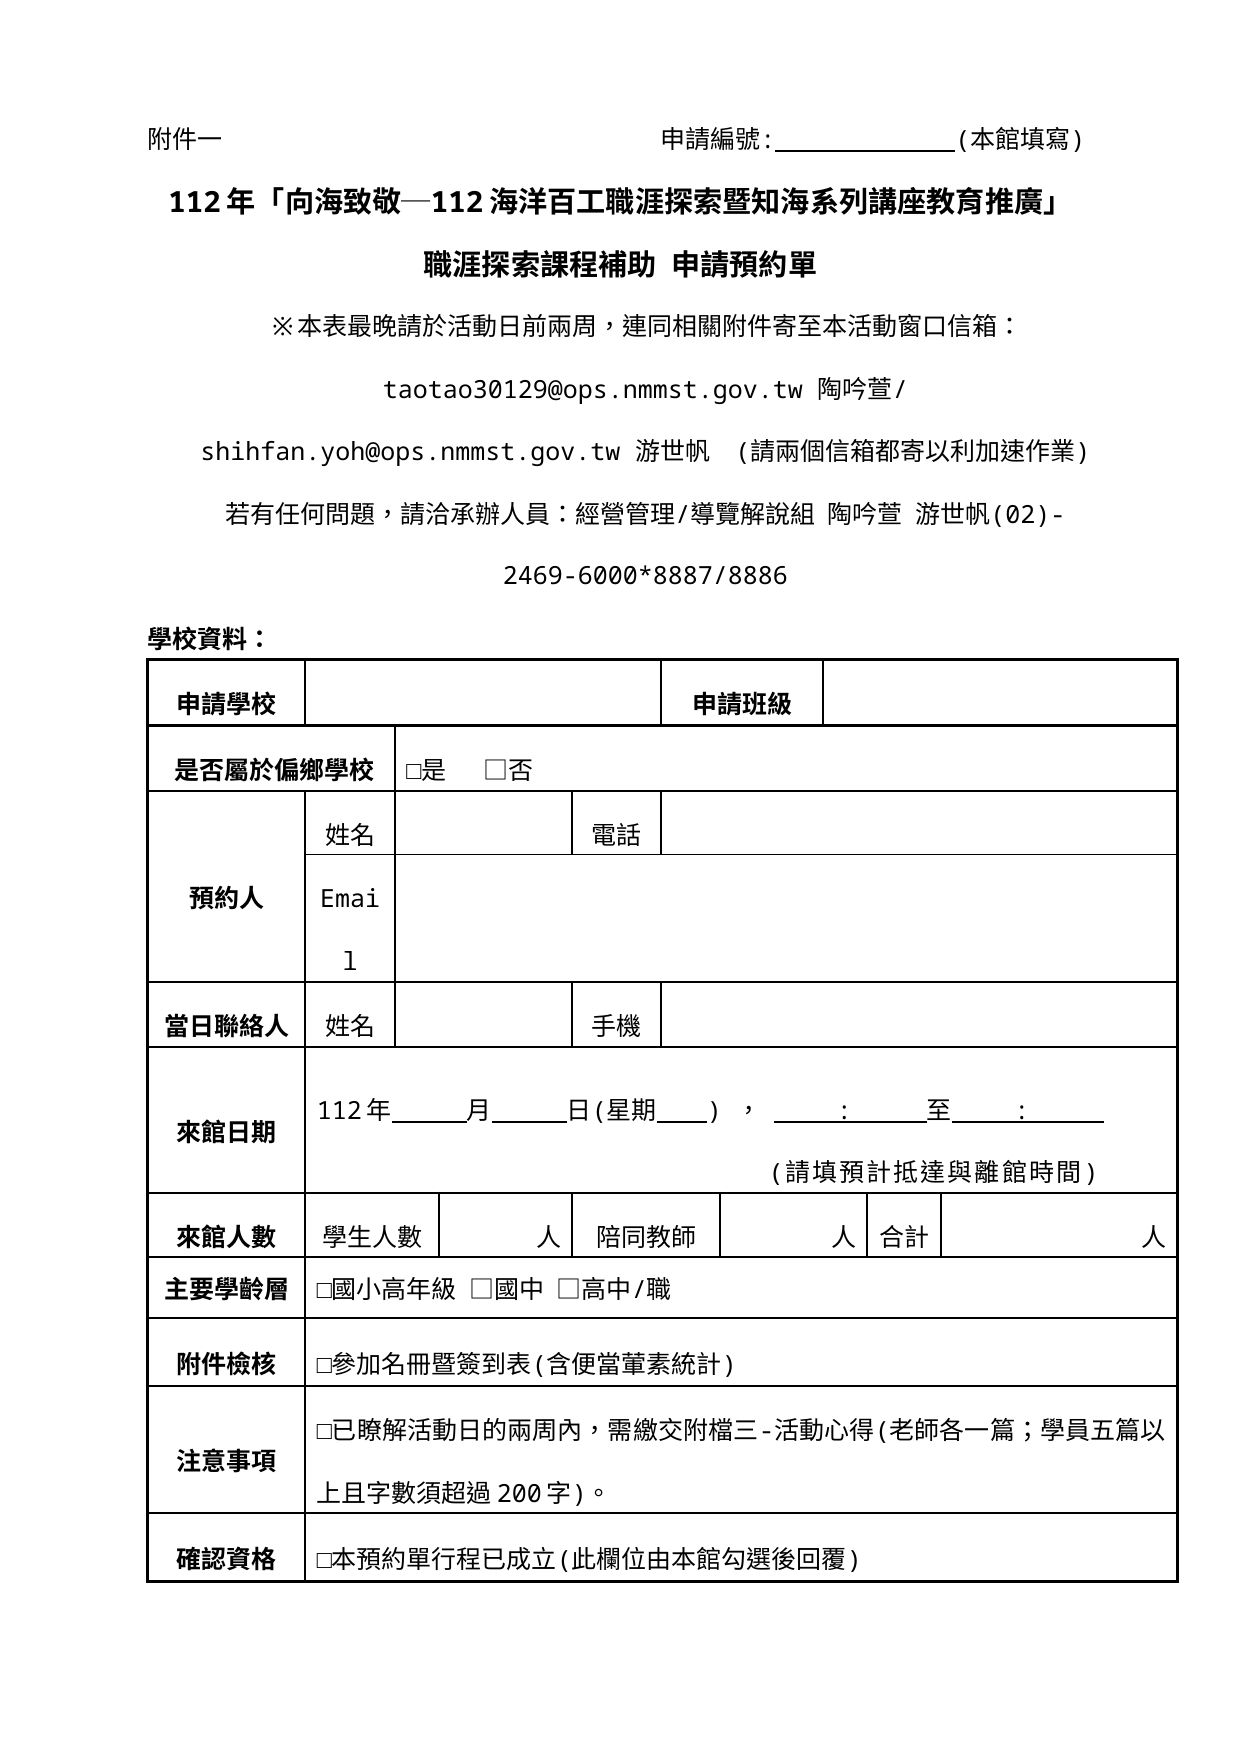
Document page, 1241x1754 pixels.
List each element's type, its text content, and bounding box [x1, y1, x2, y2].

table_cell 來館人數 [149, 1194, 304, 1256]
table_cell 姓名 [306, 792, 394, 854]
table_cell 預約人 [149, 792, 304, 981]
table_cell [396, 792, 571, 854]
table_cell □已瞭解活動日的兩周內，需繳交附檔三-活動心得(老師各一篇；學員五篇以上且字數須超過200字)。 [306, 1387, 1176, 1512]
table_cell 確認資格 [149, 1514, 304, 1580]
table_header [824, 661, 1176, 724]
table_cell 人 [440, 1194, 571, 1256]
table_cell 電話 [573, 792, 660, 854]
table_cell 附件檢核 [149, 1319, 304, 1385]
table_header [306, 661, 660, 724]
table_cell □參加名冊暨簽到表(含便當葷素統計) [306, 1319, 1176, 1385]
table_cell [662, 983, 1176, 1046]
table_cell 人 [942, 1194, 1176, 1256]
table_cell □國小高年級 □國中 □高中/職 [306, 1258, 1176, 1317]
text 112年「向海致敬─112海洋百工職涯探索暨知海系列講座教育推廣」 [148, 158, 1092, 221]
table_cell 注意事項 [149, 1387, 304, 1512]
table_cell 姓名 [306, 983, 394, 1046]
table_cell 學生人數 [306, 1194, 438, 1256]
table_cell 當日聯絡人 [149, 983, 304, 1046]
table_header 申請班級 [662, 661, 822, 724]
text 附件一 申請編號: (本館填寫) [148, 96, 1092, 158]
text 職涯探索課程補助 申請預約單 [148, 221, 1092, 283]
table_cell 是否屬於偏鄉學校 [149, 727, 394, 789]
table_cell 主要學齡層 [149, 1258, 304, 1317]
table_cell 手機 [573, 983, 660, 1046]
text 學校資料： [148, 596, 1092, 658]
text 若有任何問題，請洽承辦人員：經營管理/導覽解說組 陶吟萱 游世帆(02)-2469-6000*8887/8886 [198, 471, 1092, 596]
table_header 申請學校 [149, 661, 304, 724]
table_cell □是 □否 [396, 727, 1176, 789]
table_cell □本預約單行程已成立(此欄位由本館勾選後回覆) [306, 1514, 1176, 1580]
table_cell [396, 983, 571, 1046]
text ※本表最晚請於活動日前兩周，連同相關附件寄至本活動窗口信箱：taotao30129@ops.nmmst.gov.tw 陶吟萱/ shihfan.yoh@ops.nmmst.gov.tw 游世帆 (請兩個信箱都寄以利加速作業) [198, 283, 1092, 471]
table_cell Email [306, 855, 394, 981]
table_cell [662, 792, 1176, 854]
table_cell [396, 855, 1176, 981]
table_cell 人 [721, 1194, 866, 1256]
table_cell 來館日期 [149, 1048, 304, 1192]
table_cell 陪同教師 [573, 1194, 719, 1256]
table_cell 合計 [868, 1194, 940, 1256]
table_cell 112年 月 日(星期 ) ， : 至 : (請填預計抵達與離館時間) [306, 1048, 1176, 1192]
